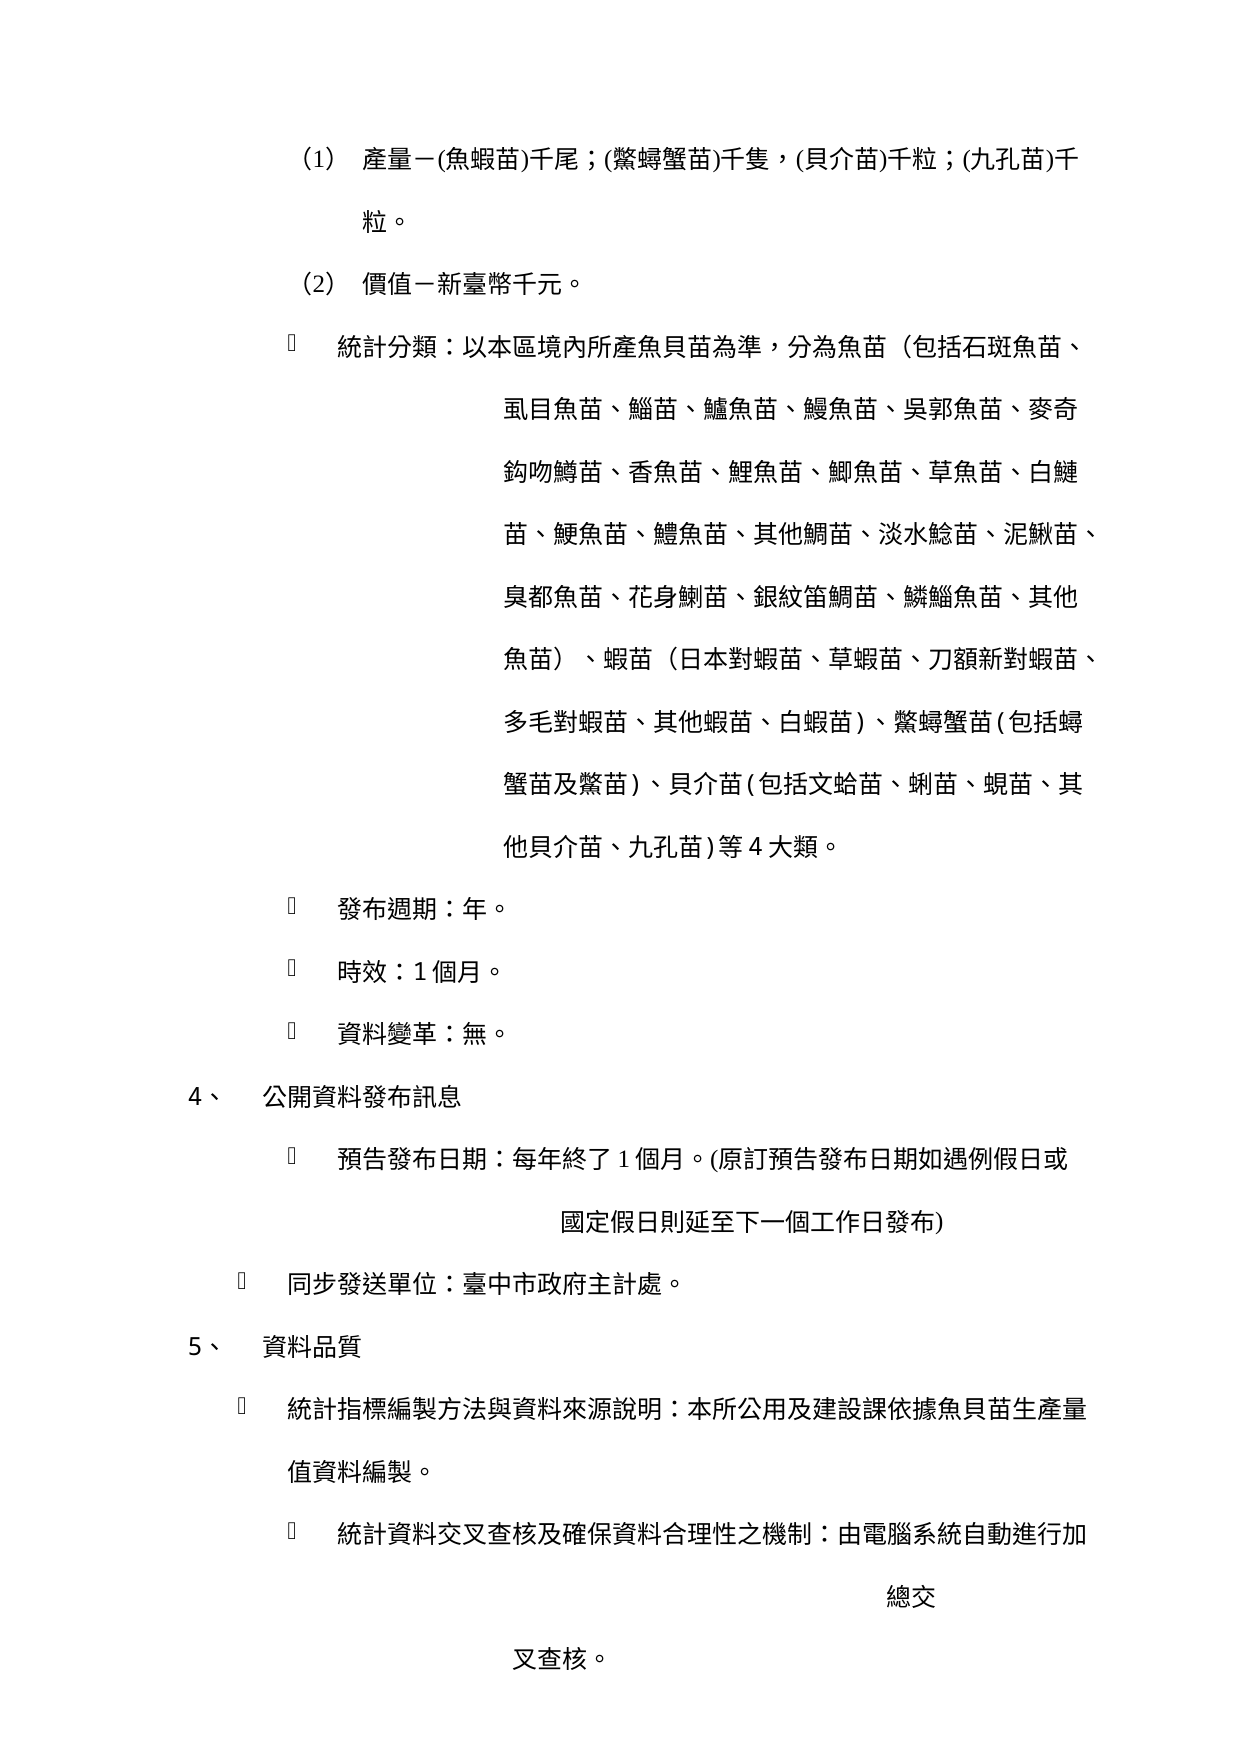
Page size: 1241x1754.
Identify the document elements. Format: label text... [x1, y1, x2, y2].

text 叉查核。 [237, 1616, 1087, 1679]
list 統計指標編製方法與資料來源說明：本所公用及建設課依據魚貝苗生產量值資料編製。 [237, 1366, 1087, 1491]
list 產量－(魚蝦苗)千尾；(鱉蟳蟹苗)千隻，(貝介苗)千粒；(九孔苗)千粒。 [287, 116, 1087, 241]
list 價值－新臺幣千元。 [287, 241, 1087, 304]
list 公開資料發布訊息 [187, 1054, 1087, 1116]
list 統計資料交叉查核及確保資料合理性之機制：由電腦系統自動進行加總交 [287, 1491, 1087, 1616]
list 發布週期：年。 [287, 866, 1087, 929]
list 資料變革：無。 [287, 991, 1087, 1054]
list 資料品質 [187, 1304, 1087, 1366]
list 預告發布日期：每年終了1個月。(原訂預告發布日期如遇例假日或國定假日則延至下一個工作日發布) [287, 1116, 1087, 1241]
list 同步發送單位：臺中市政府主計處。 [237, 1241, 1087, 1304]
list 統計分類：以本區境內所產魚貝苗為準，分為魚苗（包括石斑魚苗、虱目魚苗、鯔苗、鱸魚苗、鰻魚苗、吳郭魚苗、麥奇鈎吻鱒苗、香魚苗、鯉魚苗、鯽魚苗、草魚苗、白鰱苗、鯁魚苗、鱧魚苗、其他鯛苗、淡水鯰苗、泥鰍苗、臭都魚苗、花身鯻苗、銀紋笛鯛苗、鱗鯔魚苗、其他魚苗）、蝦苗（日本對蝦苗、草蝦苗、刀額新對蝦苗、多毛對蝦苗、其他蝦苗、白蝦苗)、鱉蟳蟹苗(包括蟳蟹苗及鱉苗)、貝介苗(包括文蛤苗、蜊苗、蜆苗、其他貝介苗、九孔苗)等4大類。 [287, 304, 1087, 866]
list 時效：1個月。 [287, 929, 1087, 991]
